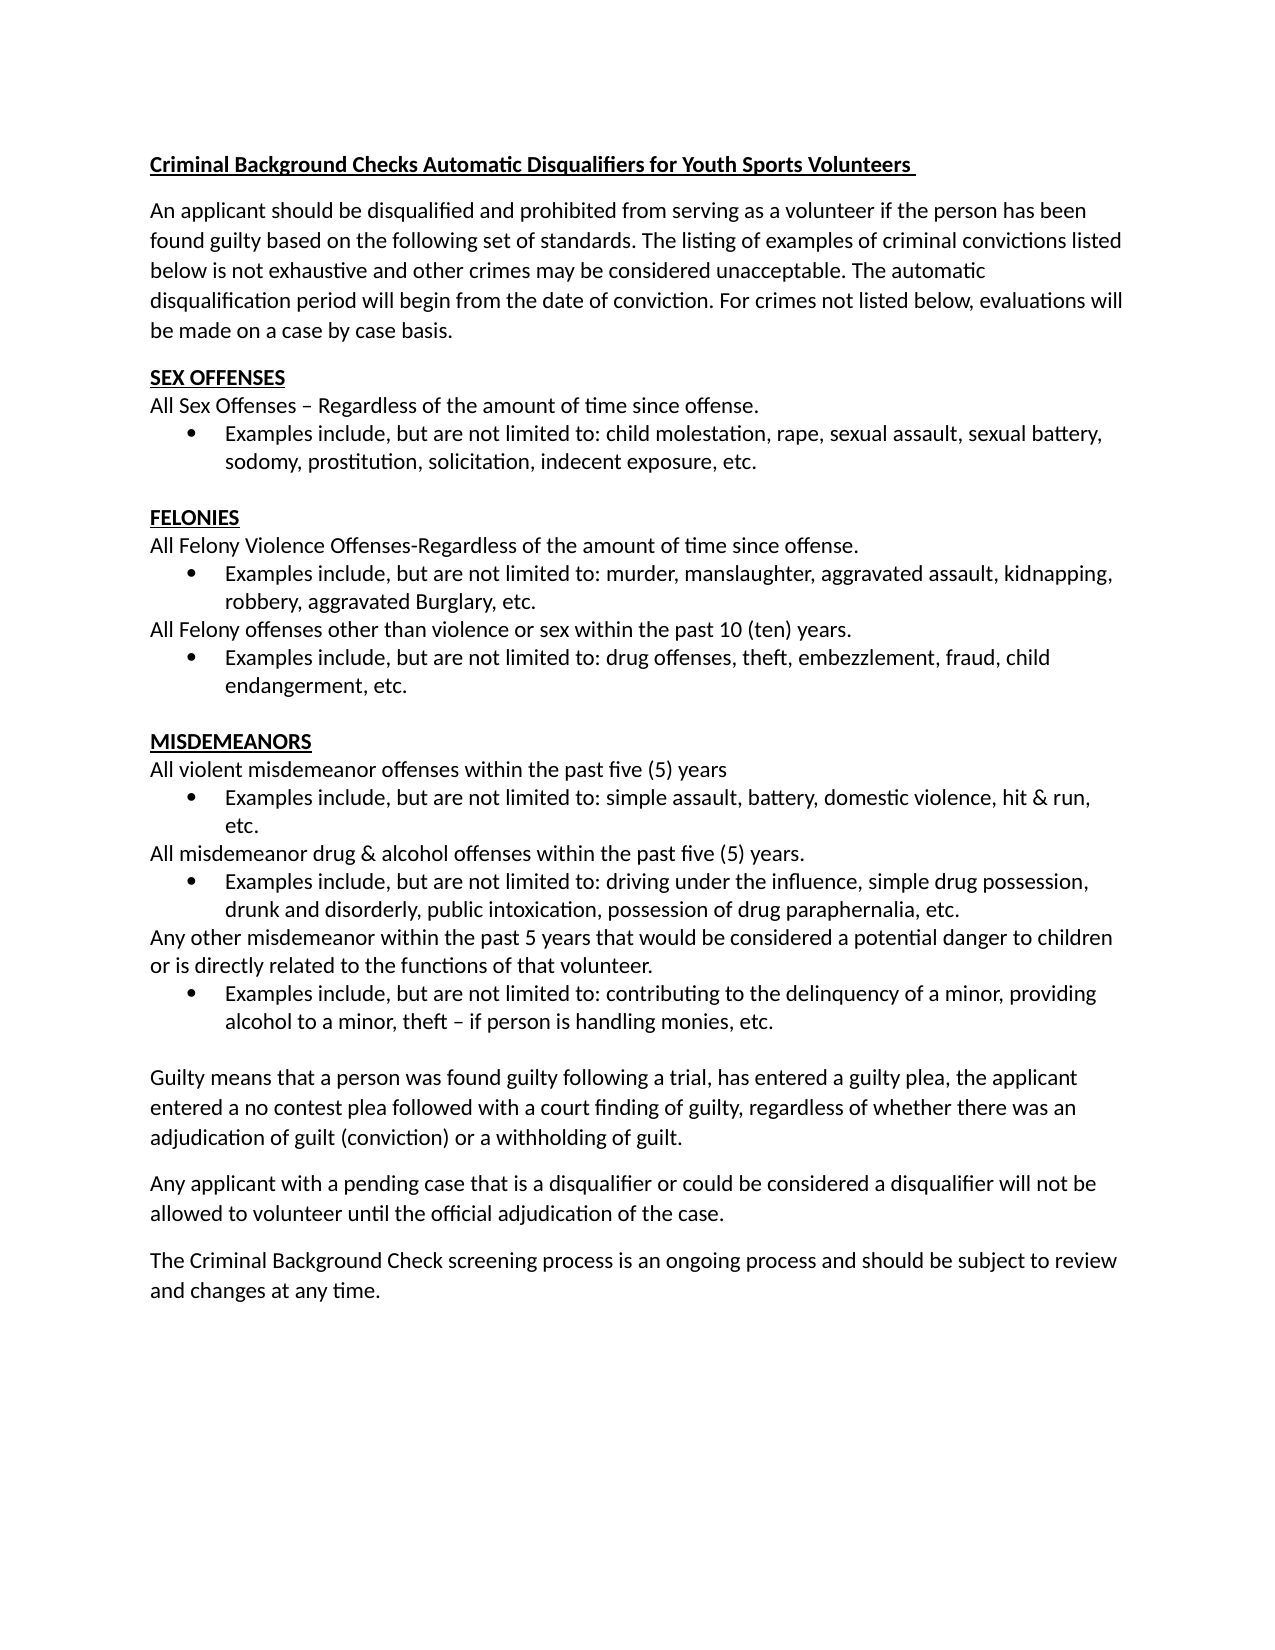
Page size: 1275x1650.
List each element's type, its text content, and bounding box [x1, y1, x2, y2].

list Examples include, but are not limited to: contributing to the delinquency of a minor, providing alcohol to a minor, theft – if person is handling monies, etc. [187, 979, 1125, 1035]
text Guilty means that a person was found guilty following a trial, has entered a guilty plea, the applicant entered a no contest plea followed with a court finding of guilty, regardless of whether there was an adjudication of guilt (conviction) or a withholding of guilt. [150, 1063, 1125, 1151]
text Criminal Background Checks Automatic Disqualifiers for Youth Sports Volunteers [150, 150, 1125, 178]
list Examples include, but are not limited to: drug offenses, theft, embezzlement, fraud, child endangerment, etc. [187, 643, 1125, 699]
list Examples include, but are not limited to: driving under the influence, simple drug possession, drunk and disorderly, public intoxication, possession of drug paraphernalia, etc. [187, 867, 1125, 923]
text MISDEMEANORS [150, 727, 1125, 755]
list Examples include, but are not limited to: child molestation, rape, sexual assault, sexual battery, sodomy, prostitution, solicitation, indecent exposure, etc. [187, 419, 1125, 475]
text FELONIES [150, 503, 1125, 531]
text The Criminal Background Check screening process is an ongoing process and should be subject to review and changes at any time. [150, 1246, 1125, 1304]
list Examples include, but are not limited to: simple assault, battery, domestic violence, hit & run, etc. [187, 783, 1125, 839]
text An applicant should be disqualified and prohibited from serving as a volunteer if the person has been found guilty based on the following set of standards. The listing of examples of criminal convictions listed below is not exhaustive and other crimes may be considered unacceptable. The automatic disqualification period will begin from the date of conviction. For crimes not listed below, evaluations will be made on a case by case basis. [150, 197, 1125, 344]
text All Sex Offenses – Regardless of the amount of time since offense. [150, 391, 1125, 419]
text All misdemeanor drug & alcohol offenses within the past five (5) years. [150, 839, 1125, 867]
text All Felony Violence Offenses-Regardless of the amount of time since offense. [150, 531, 1125, 559]
text Any applicant with a pending case that is a disqualifier or could be considered a disqualifier will not be allowed to volunteer until the official adjudication of the case. [150, 1169, 1125, 1227]
text SEX OFFENSES [150, 363, 1125, 391]
text All Felony offenses other than violence or sex within the past 10 (ten) years. [150, 615, 1125, 643]
text Any other misdemeanor within the past 5 years that would be considered a potential danger to children or is directly related to the functions of that volunteer. [150, 923, 1125, 979]
list Examples include, but are not limited to: murder, manslaughter, aggravated assault, kidnapping, robbery, aggravated Burglary, etc. [187, 559, 1125, 615]
text All violent misdemeanor offenses within the past five (5) years [150, 755, 1125, 783]
